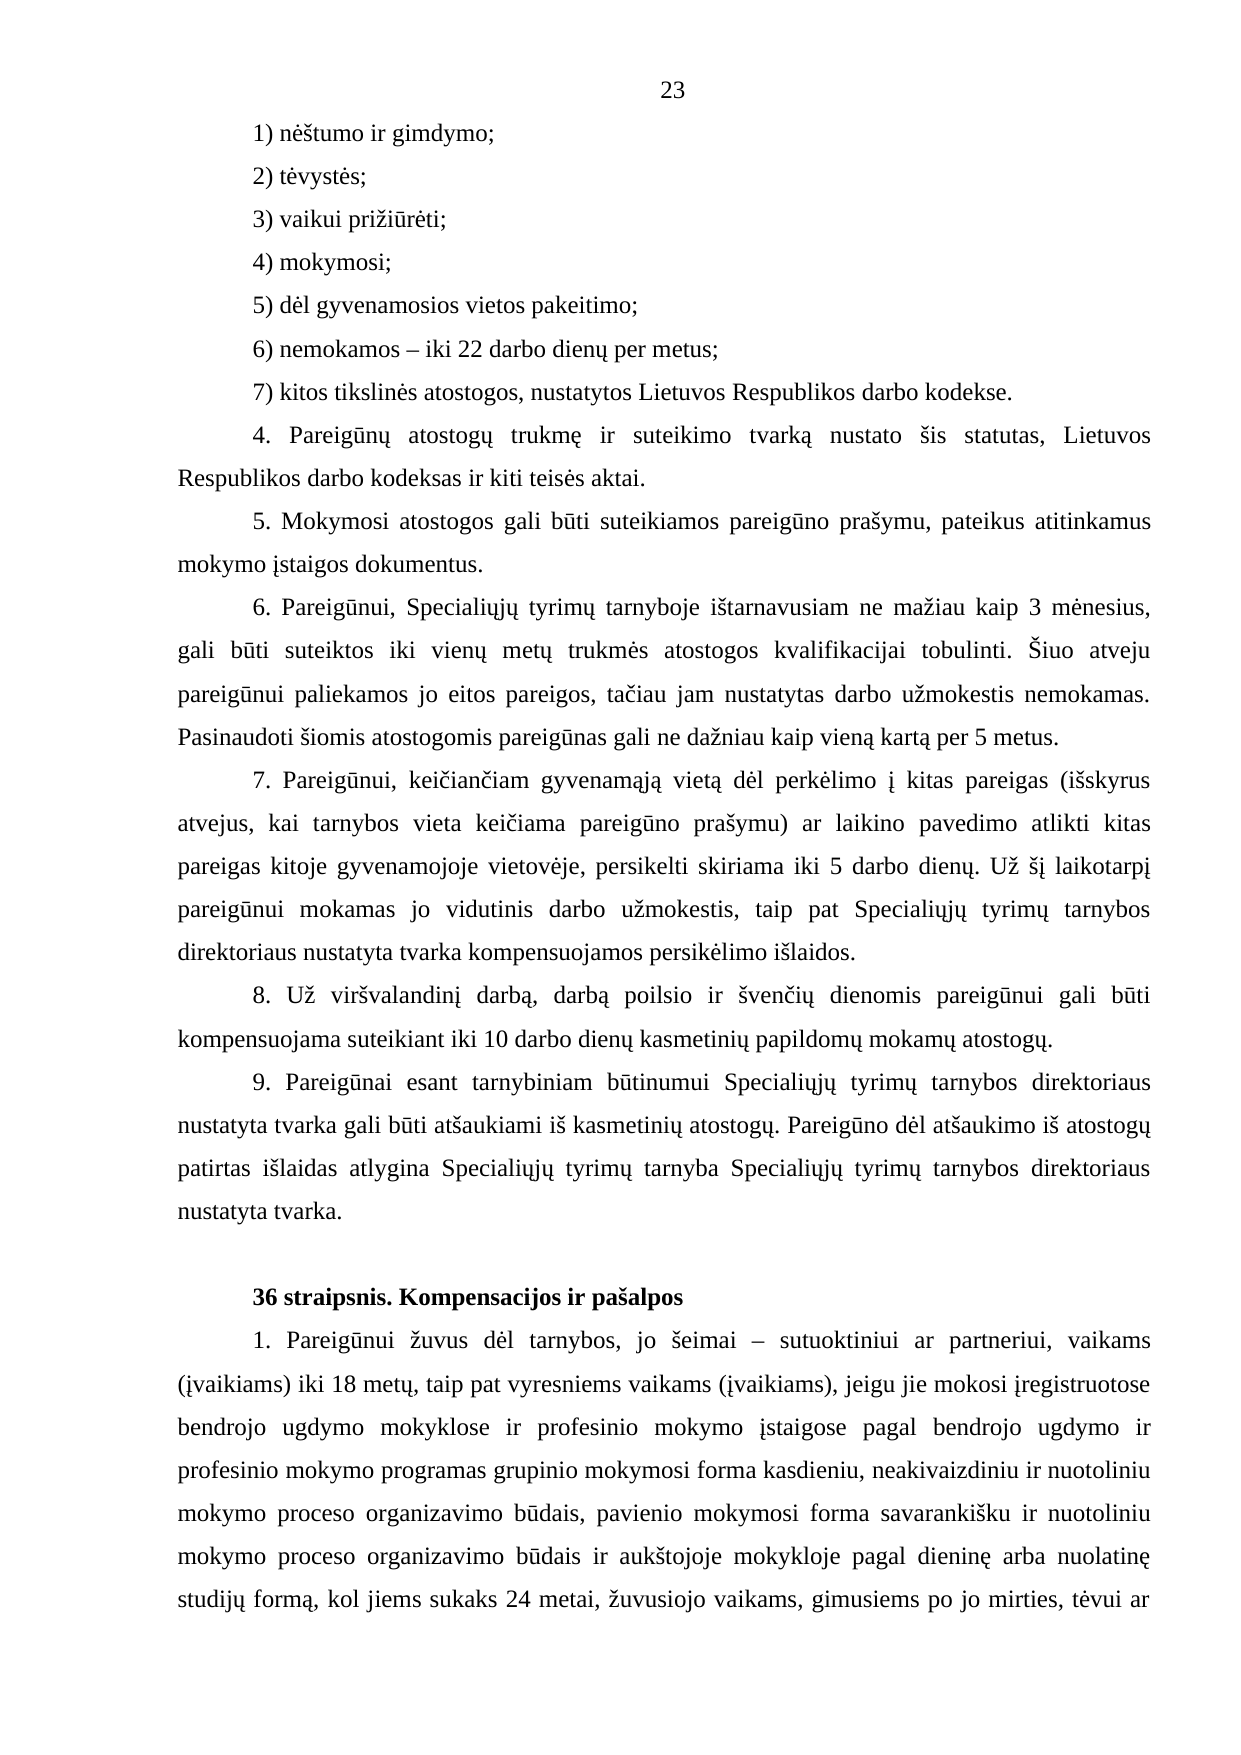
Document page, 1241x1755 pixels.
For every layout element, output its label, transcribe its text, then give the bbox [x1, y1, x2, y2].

text 4. Pareigūnų atostogų trukmę ir suteikimo tvarką nustato šis statutas, Lietuvos Respublikos darbo kodeksas ir kiti teisės aktai. [177, 420, 1152, 492]
text 7) kitos tikslinės atostogos, nustatytos Lietuvos Respublikos darbo kodekse. [177, 377, 1152, 406]
text 2) tėvystės; [177, 161, 1152, 190]
text 6) nemokamos – iki 22 darbo dienų per metus; [177, 334, 1152, 362]
text 9. Pareigūnai esant tarnybiniam būtinumui Specialiųjų tyrimų tarnybos direktoriaus nustatyta tvarka gali būti atšaukiami iš kasmetinių atostogų. Pareigūno dėl atšaukimo iš atostogų patirtas išlaidas atlygina Specialiųjų tyrimų tarnyba Specialiųjų tyrimų tarnybos direktoriaus nustatyta tvarka. [177, 1067, 1152, 1225]
text 8. Už viršvalandinį darbą, darbą poilsio ir švenčių dienomis pareigūnui gali būti kompensuojama suteikiant iki 10 darbo dienų kasmetinių papildomų mokamų atostogų. [177, 981, 1152, 1052]
text 1. Pareigūnui žuvus dėl tarnybos, jo šeimai – sutuoktiniui ar partneriui, vaikams (įvaikiams) iki 18 metų, taip pat vyresniems vaikams (įvaikiams), jeigu jie mokosi įregistruotose bendrojo ugdymo mokyklose ir profesinio mokymo įstaigose pagal bendrojo ugdymo ir profesinio mokymo programas grupinio mokymosi forma kasdieniu, neakivaizdiniu ir nuotoliniu mokymo proceso organizavimo būdais, pavienio mokymosi forma savarankišku ir nuotoliniu mokymo proceso organizavimo būdais ir aukštojoje mokykloje pagal dieninę arba nuolatinę studijų formą, kol jiems sukaks 24 metai, žuvusiojo vaikams, gimusiems po jo mirties, tėvui ar [177, 1326, 1152, 1613]
text 36 straipsnis. Kompensacijos ir pašalpos [177, 1282, 1152, 1311]
text 6. Pareigūnui, Specialiųjų tyrimų tarnyboje ištarnavusiam ne mažiau kaip 3 mėnesius, gali būti suteiktos iki vienų metų trukmės atostogos kvalifikacijai tobulinti. Šiuo atveju pareigūnui paliekamos jo eitos pareigos, tačiau jam nustatytas darbo užmokestis nemokamas. Pasinaudoti šiomis atostogomis pareigūnas gali ne dažniau kaip vieną kartą per 5 metus. [177, 592, 1152, 751]
text 4) mokymosi; [177, 247, 1152, 276]
text 1) nėštumo ir gimdymo; [177, 118, 1152, 147]
text 5. Mokymosi atostogos gali būti suteikiamos pareigūno prašymu, pateikus atitinkamus mokymo įstaigos dokumentus. [177, 506, 1152, 578]
text 3) vaikui prižiūrėti; [177, 204, 1152, 233]
text 7. Pareigūnui, keičiančiam gyvenamąją vietą dėl perkėlimo į kitas pareigas (išskyrus atvejus, kai tarnybos vieta keičiama pareigūno prašymu) ar laikino pavedimo atlikti kitas pareigas kitoje gyvenamojoje vietovėje, persikelti skiriama iki 5 darbo dienų. Už šį laikotarpį pareigūnui mokamas jo vidutinis darbo užmokestis, taip pat Specialiųjų tyrimų tarnybos direktoriaus nustatyta tvarka kompensuojamos persikėlimo išlaidos. [177, 765, 1152, 966]
text 5) dėl gyvenamosios vietos pakeitimo; [177, 291, 1152, 319]
